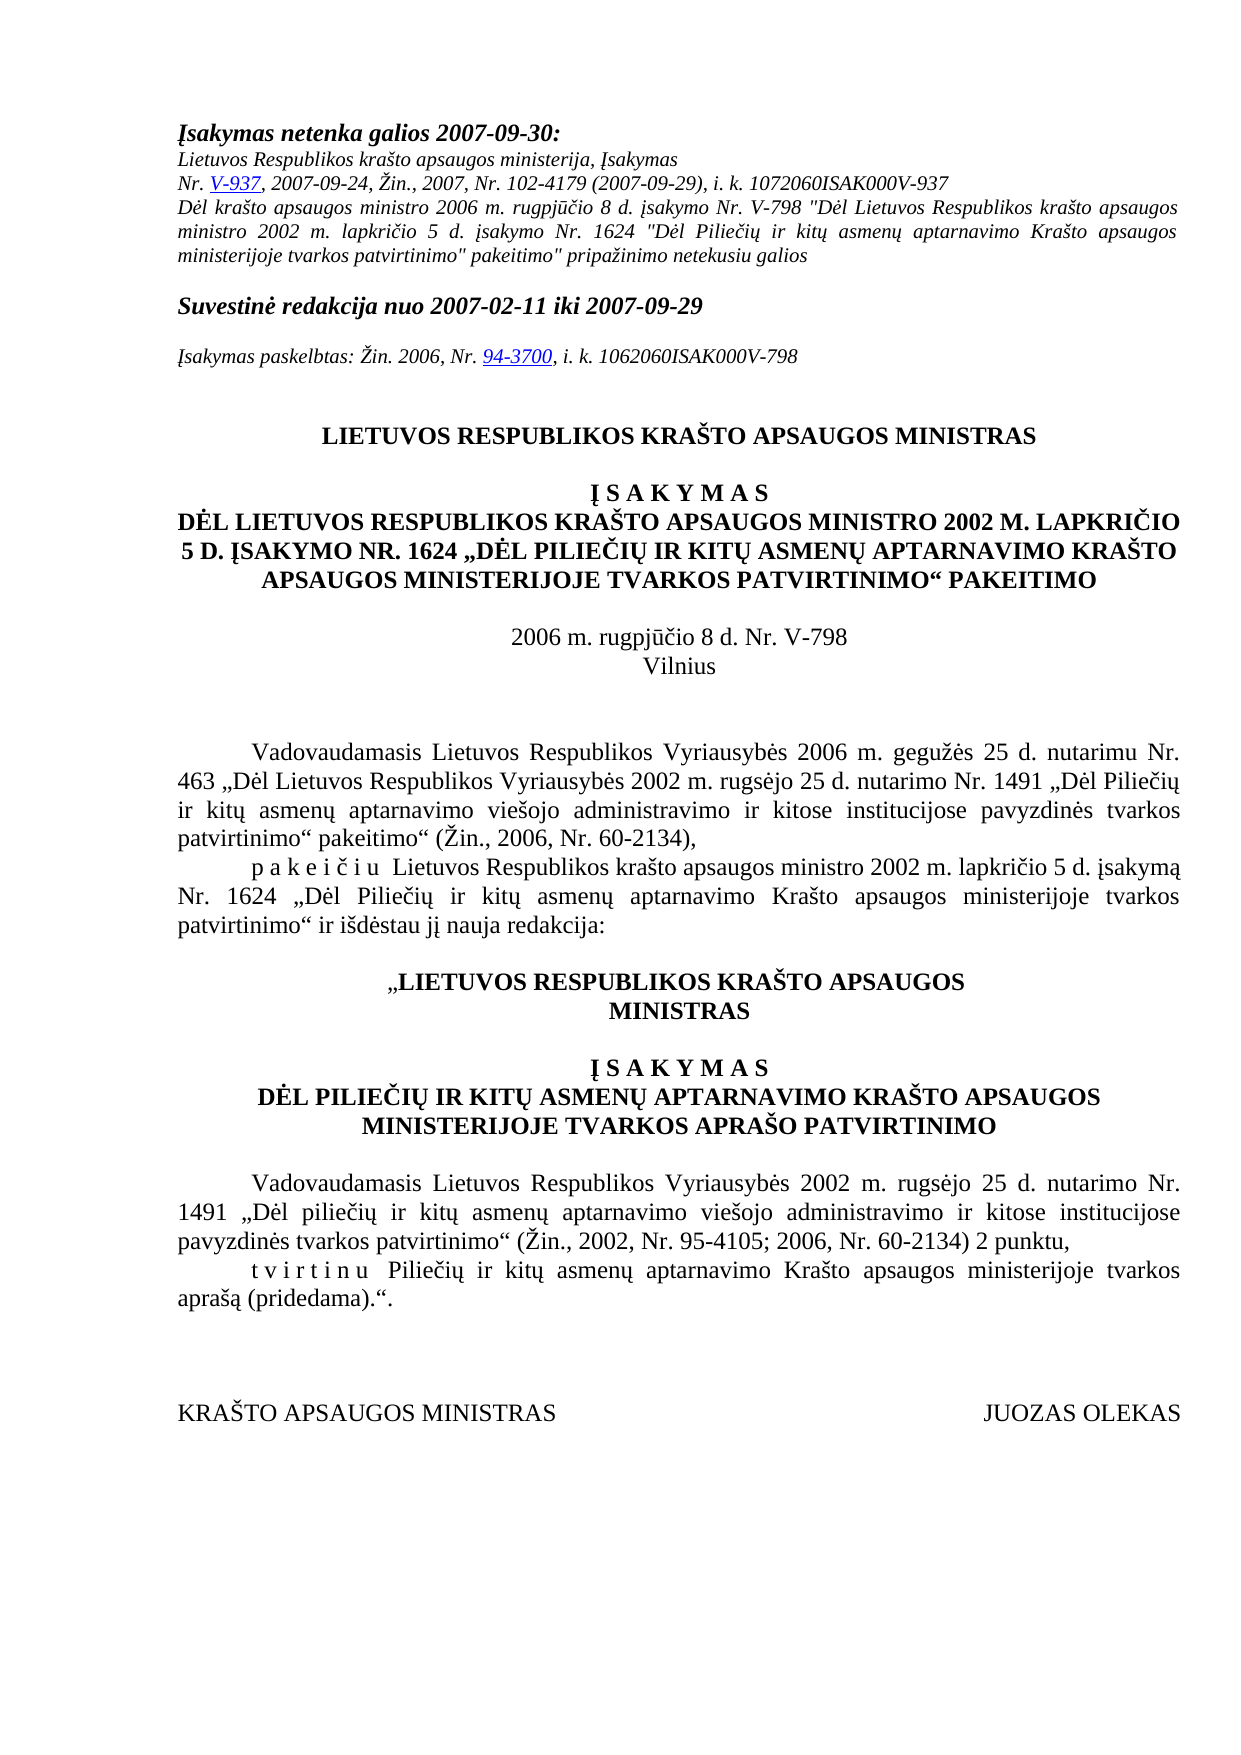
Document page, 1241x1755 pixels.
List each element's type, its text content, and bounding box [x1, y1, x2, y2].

text LIETUVOS RESPUBLIKOS KRAŠTO APSAUGOS MINISTRAS [177, 421, 1181, 450]
text Įsakymas netenka galios 2007-09-30: [177, 118, 1181, 147]
text pakeičiu Lietuvos Respublikos krašto apsaugos ministro 2002 m. lapkričio 5 d. įsakymą Nr. 1624 „Dėl Piliečių ir kitų asmenų aptarnavimo Krašto apsaugos ministerijoje tvarkos patvirtinimo“ ir išdėstau jį nauja redakcija: [177, 852, 1181, 938]
text „LIETUVOS RESPUBLIKOS KRAŠTO APSAUGOS [177, 967, 1181, 996]
text Vadovaudamasis Lietuvos Respublikos Vyriausybės 2006 m. gegužės 25 d. nutarimu Nr. 463 „Dėl Lietuvos Respublikos Vyriausybės 2002 m. rugsėjo 25 d. nutarimo Nr. 1491 „Dėl Piliečių ir kitų asmenų aptarnavimo viešojo administravimo ir kitose institucijose pavyzdinės tvarkos patvirtinimo“ pakeitimo“ (Žin., 2006, Nr. 60-2134), [177, 737, 1181, 852]
text tvirtinu Piliečių ir kitų asmenų aptarnavimo Krašto apsaugos ministerijoje tvarkos aprašą (pridedama).“. [177, 1255, 1181, 1312]
text Lietuvos Respublikos krašto apsaugos ministerija, Įsakymas [177, 147, 1181, 171]
text Įsakymas paskelbtas: Žin. 2006, Nr. 94-3700, i. k. 1062060ISAK000V-798 [177, 344, 1181, 368]
text Vadovaudamasis Lietuvos Respublikos Vyriausybės 2002 m. rugsėjo 25 d. nutarimo Nr. 1491 „Dėl piliečių ir kitų asmenų aptarnavimo viešojo administravimo ir kitose institucijose pavyzdinės tvarkos patvirtinimo“ (Žin., 2002, Nr. 95-4105; 2006, Nr. 60-2134) 2 punktu, [177, 1168, 1181, 1255]
text Vilnius [177, 651, 1181, 680]
text DĖL LIETUVOS RESPUBLIKOS KRAŠTO APSAUGOS MINISTRO 2002 M. LAPKRIČIO 5 D. ĮSAKYMO NR. 1624 „DĖL PILIEČIŲ IR KITŲ ASMENŲ APTARNAVIMO KRAŠTO APSAUGOS MINISTERIJOJE TVARKOS PATVIRTINIMO“ PAKEITIMO [177, 507, 1181, 593]
text ĮSAKYMAS [177, 1053, 1181, 1082]
text Į S A K Y M A S [177, 478, 1181, 507]
text Nr. V-937, 2007-09-24, Žin., 2007, Nr. 102-4179 (2007-09-29), i. k. 1072060ISAK000V-937 [177, 171, 1181, 195]
text DĖL PILIEČIŲ IR KITŲ ASMENŲ APTARNAVIMO KRAŠTO APSAUGOS MINISTERIJOJE TVARKOS APRAŠO PATVIRTINIMO [177, 1082, 1181, 1140]
text MINISTRAS [177, 996, 1181, 1025]
text Suvestinė redakcija nuo 2007-02-11 iki 2007-09-29 [177, 291, 1181, 320]
text KRAŠTO APSAUGOS MINISTRAS JUOZAS OLEKAS [177, 1398, 1181, 1427]
text Dėl krašto apsaugos ministro 2006 m. rugpjūčio 8 d. įsakymo Nr. V-798 "Dėl Lietuvos Respublikos krašto apsaugos ministro 2002 m. lapkričio 5 d. įsakymo Nr. 1624 "Dėl Piliečių ir kitų asmenų aptarnavimo Krašto apsaugos ministerijoje tvarkos patvirtinimo" pakeitimo" pripažinimo netekusiu galios [177, 195, 1181, 267]
text 2006 m. rugpjūčio 8 d. Nr. V-798 [177, 622, 1181, 651]
